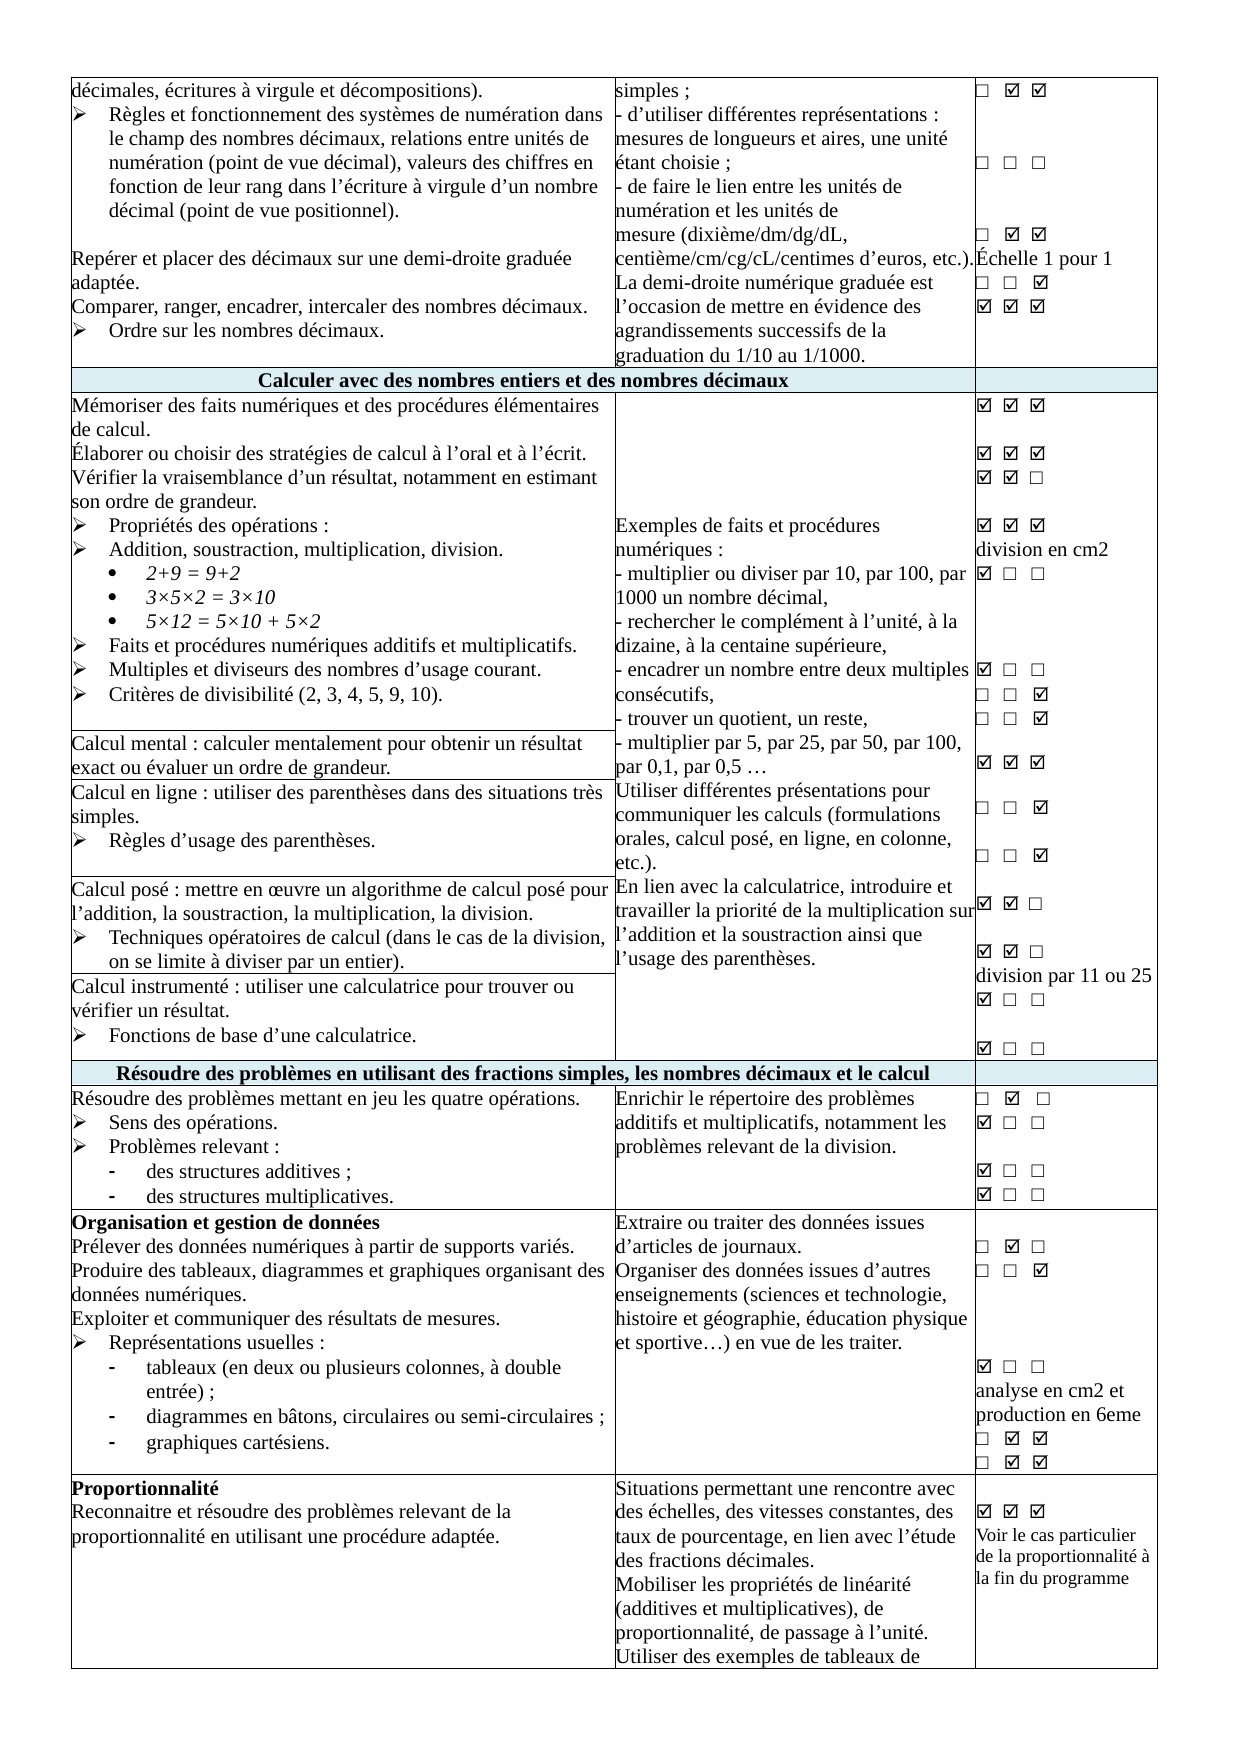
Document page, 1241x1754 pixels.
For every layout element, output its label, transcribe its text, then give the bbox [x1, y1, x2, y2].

table_cell Résoudre des problèmes mettant en jeu les quatre opérations. Sens des opérations. Problèmes relevant : des structures additives ; des structures multiplicatives. [72, 1086, 615, 1209]
table_cell □  □  □ □  □ □  □ □ [976, 1086, 1157, 1209]
table_cell Mémoriser des faits numériques et des procédures élémentaires de calcul. Élaborer ou choisir des stratégies de calcul à l’oral et à l’écrit. Vérifier la vraisemblance d’un résultat, notamment en estimant son ordre de grandeur. Propriétés des opérations : Addition, soustraction, multiplication, division. 2+9 = 9+2 3×5×2 = 3×10 5×12 = 5×10 + 5×2 Faits et procédures numériques additifs et multiplicatifs. Multiples et diviseurs des nombres d’usage courant. Critères de divisibilité (2, 3, 4, 5, 9, 10). [72, 393, 615, 729]
table_cell simples ; - d’utiliser différentes représentations : mesures de longueurs et aires, une unité étant choisie ; - de faire le lien entre les unités de numération et les unités de mesure (dixième/dm/dg/dL, centième/cm/cg/cL/centimes d’euros, etc.). La demi-droite numérique graduée est l’occasion de mettre en évidence des agrandissements successifs de la graduation du 1/10 au 1/1000. [616, 78, 975, 367]
table_cell Calcul posé : mettre en œuvre un algorithme de calcul posé pour l’addition, la soustraction, la multiplication, la division. Techniques opératoires de calcul (dans le cas de la division, on se limite à diviser par un entier). [72, 877, 615, 973]
table_cell [976, 368, 1157, 392]
table_cell Enrichir le répertoire des problèmes additifs et multiplicatifs, notamment les problèmes relevant de la division. [616, 1086, 975, 1209]
table_cell Organisation et gestion de données Prélever des données numériques à partir de supports variés. Produire des tableaux, diagrammes et graphiques organisant des données numériques. Exploiter et communiquer des résultats de mesures. Représentations usuelles : tableaux (en deux ou plusieurs colonnes, à double entrée) ; diagrammes en bâtons, circulaires ou semi-circulaires ; graphiques cartésiens. [72, 1210, 615, 1474]
table_cell Calcul en ligne : utiliser des parenthèses dans des situations très simples. Règles d’usage des parenthèses. [72, 780, 615, 876]
table_cell    Voir le cas particulier de la proportionnalité à la fin du programme [976, 1475, 1157, 1668]
table_cell □  □ □ □   □ □ analyse en cm2 et production en 6eme □   □   [976, 1210, 1157, 1474]
table_cell Calcul mental : calculer mentalement pour obtenir un résultat exact ou évaluer un ordre de grandeur. [72, 731, 615, 779]
table_cell Calculer avec des nombres entiers et des nombres décimaux [72, 368, 975, 392]
table_cell Calcul instrumenté : utiliser une calculatrice pour trouver ou vérifier un résultat. Fonctions de base d’une calculatrice. [72, 974, 615, 1059]
table_cell Extraire ou traiter des données issues d’articles de journaux. Organiser des données issues d’autres enseignements (sciences et technologie, histoire et géographie, éducation physique et sportive…) en vue de les traiter. [616, 1210, 975, 1474]
table_cell [976, 1061, 1157, 1084]
table_cell Situations permettant une rencontre avec des échelles, des vitesses constantes, des taux de pourcentage, en lien avec l’étude des fractions décimales. Mobiliser les propriétés de linéarité (additives et multiplicatives), de proportionnalité, de passage à l’unité. Utiliser des exemples de tableaux de [616, 1475, 975, 1668]
table_cell Résoudre des problèmes en utilisant des fractions simples, les nombres décimaux et le calcul [72, 1061, 975, 1084]
table_cell         □    division en cm2  □ □  □ □ □ □  □ □     □ □  □ □    □   □ division par 11 ou 25  □ □  □ □ [976, 393, 1157, 1059]
table_cell décimales, écritures à virgule et décompositions). Règles et fonctionnement des systèmes de numération dans le champ des nombres décimaux, relations entre unités de numération (point de vue décimal), valeurs des chiffres en fonction de leur rang dans l’écriture à virgule d’un nombre décimal (point de vue positionnel). Repérer et placer des décimaux sur une demi-droite graduée adaptée. Comparer, ranger, encadrer, intercaler des nombres décimaux. Ordre sur les nombres décimaux. [72, 78, 615, 367]
table_cell Proportionnalité Reconnaitre et résoudre des problèmes relevant de la proportionnalité en utilisant une procédure adaptée. [72, 1475, 615, 1668]
table_cell Exemples de faits et procédures numériques : - multiplier ou diviser par 10, par 100, par 1000 un nombre décimal, - rechercher le complément à l’unité, à la dizaine, à la centaine supérieure, - encadrer un nombre entre deux multiples consécutifs, - trouver un quotient, un reste, - multiplier par 5, par 25, par 50, par 100, par 0,1, par 0,5 … Utiliser différentes présentations pour communiquer les calculs (formulations orales, calcul posé, en ligne, en colonne, etc.). En lien avec la calculatrice, introduire et travailler la priorité de la multiplication sur l’addition et la soustraction ainsi que l’usage des parenthèses. [616, 393, 975, 1059]
table_cell □   □ □ □ □   Échelle 1 pour 1 □ □     [976, 78, 1157, 367]
